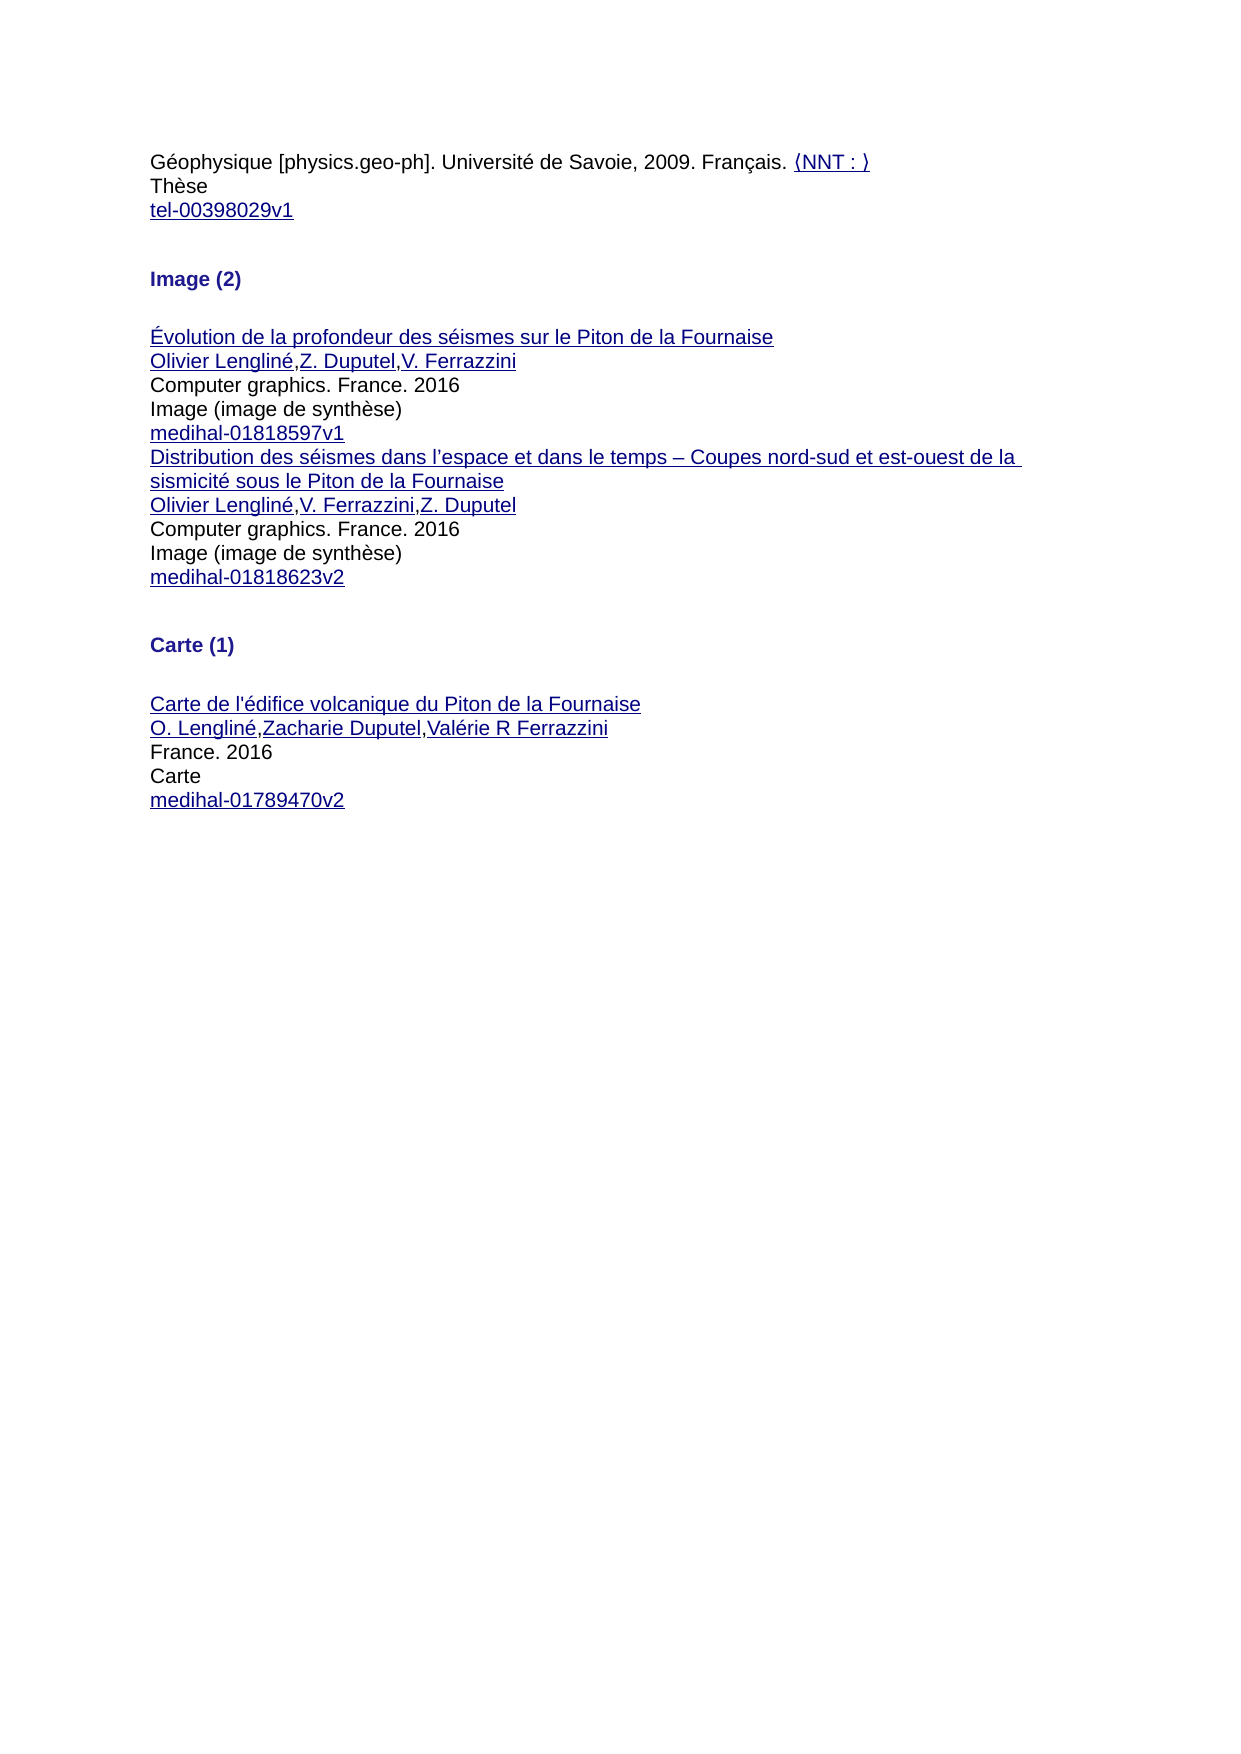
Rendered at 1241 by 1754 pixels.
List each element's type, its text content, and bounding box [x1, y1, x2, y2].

subtitle Carte (1) [150, 633, 1090, 657]
subtitle Image (2) [150, 267, 1090, 291]
table_header Carte de l'édifice volcanique du Piton de la Fournaise O. Lengliné,Zacharie Duputel,Valérie R Ferrazzini France. 2016 Carte medihal-01789470v2 [150, 692, 1090, 811]
table_header Géophysique [physics.geo-ph]. Université de Savoie, 2009. Français. ⟨NNT : ⟩ Thèse tel-00398029v1 [150, 150, 1090, 222]
table_cell Distribution des séismes dans l’espace et dans le temps – Coupes nord-sud et est-ouest de la sismicité sous le Piton de la Fournaise Olivier Lengliné,V. Ferrazzini,Z. Duputel Computer graphics. France. 2016 Image (image de synthèse) medihal-01818623v2 [150, 445, 1090, 588]
table_header Évolution de la profondeur des séismes sur le Piton de la Fournaise Olivier Lengliné,Z. Duputel,V. Ferrazzini Computer graphics. France. 2016 Image (image de synthèse) medihal-01818597v1 [150, 325, 1090, 445]
